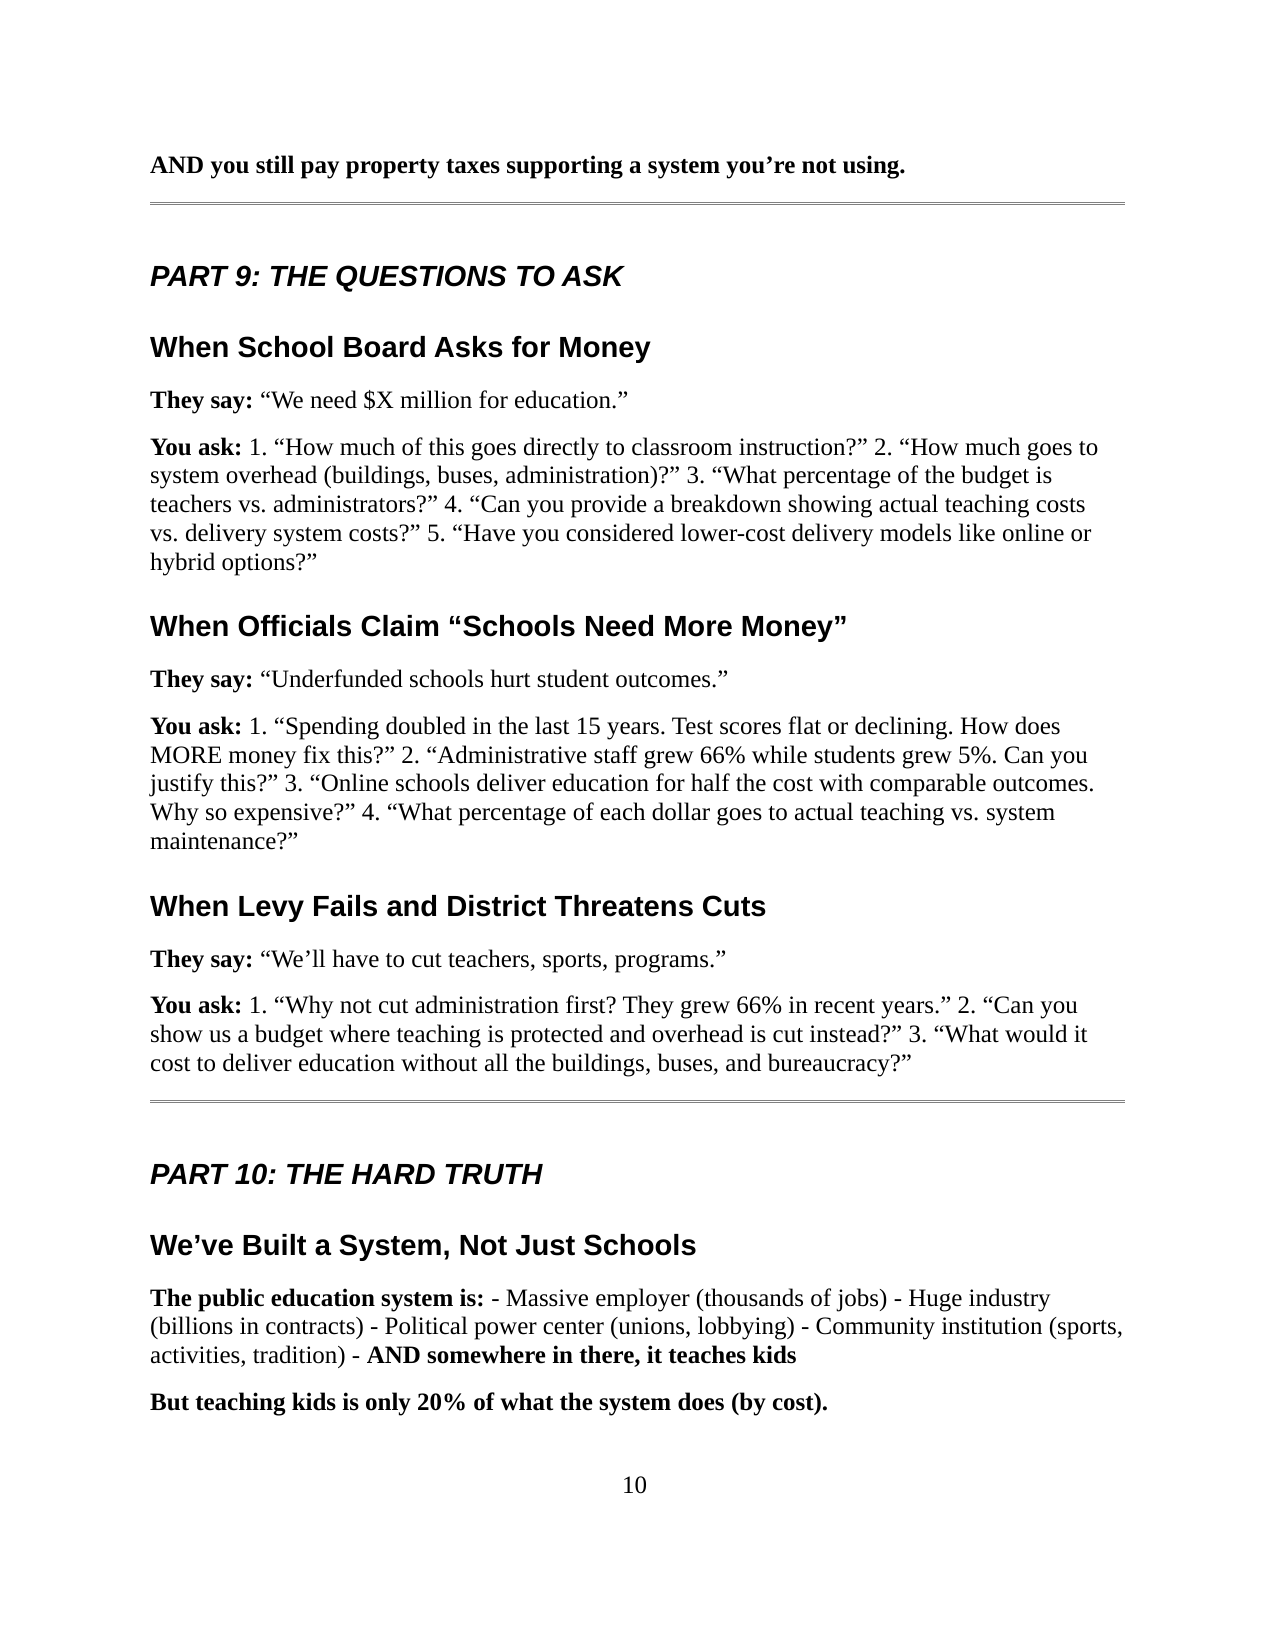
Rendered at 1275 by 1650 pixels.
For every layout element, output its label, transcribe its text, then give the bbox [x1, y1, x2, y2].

text You ask: 1. “Spending doubled in the last 15 years. Test scores flat or declining. How does MORE money fix this?” 2. “Administrative staff grew 66% while students grew 5%. Can you justify this?” 3. “Online schools deliver education for half the cost with comparable outcomes. Why so expensive?” 4. “What percentage of each dollar goes to actual teaching vs. system maintenance?” [150, 711, 1125, 855]
text The public education system is: - Massive employer (thousands of jobs) - Huge industry (billions in contracts) - Political power center (unions, lobbying) - Community institution (sports, activities, tradition) - AND somewhere in there, it teaches kids [150, 1283, 1125, 1369]
subtitle When School Board Asks for Money [150, 330, 1125, 363]
text You ask: 1. “How much of this goes directly to classroom instruction?” 2. “How much goes to system overhead (buildings, buses, administration)?” 3. “What percentage of the budget is teachers vs. administrators?” 4. “Can you provide a breakdown showing actual teaching costs vs. delivery system costs?” 5. “Have you considered lower-cost delivery models like online or hybrid options?” [150, 432, 1125, 575]
subtitle When Levy Fails and District Threatens Cuts [150, 889, 1125, 922]
subtitle PART 10: THE HARD TRUTH [150, 1157, 1125, 1190]
text They say: “We need $X million for education.” [150, 385, 1125, 414]
subtitle We’ve Built a System, Not Just Schools [150, 1228, 1125, 1261]
text They say: “We’ll have to cut teachers, sports, programs.” [150, 944, 1125, 972]
text But teaching kids is only 20% of what the system does (by cost). [150, 1387, 1125, 1416]
subtitle When Officials Claim “Schools Need More Money” [150, 609, 1125, 643]
text They say: “Underfunded schools hurt student outcomes.” [150, 664, 1125, 693]
text You ask: 1. “Why not cut administration first? They grew 66% in recent years.” 2. “Can you show us a budget where teaching is protected and overhead is cut instead?” 3. “What would it cost to deliver education without all the buildings, buses, and bureaucracy?” [150, 990, 1125, 1077]
subtitle PART 9: THE QUESTIONS TO ASK [150, 259, 1125, 292]
text AND you still pay property taxes supporting a system you’re not using. [150, 150, 1125, 179]
